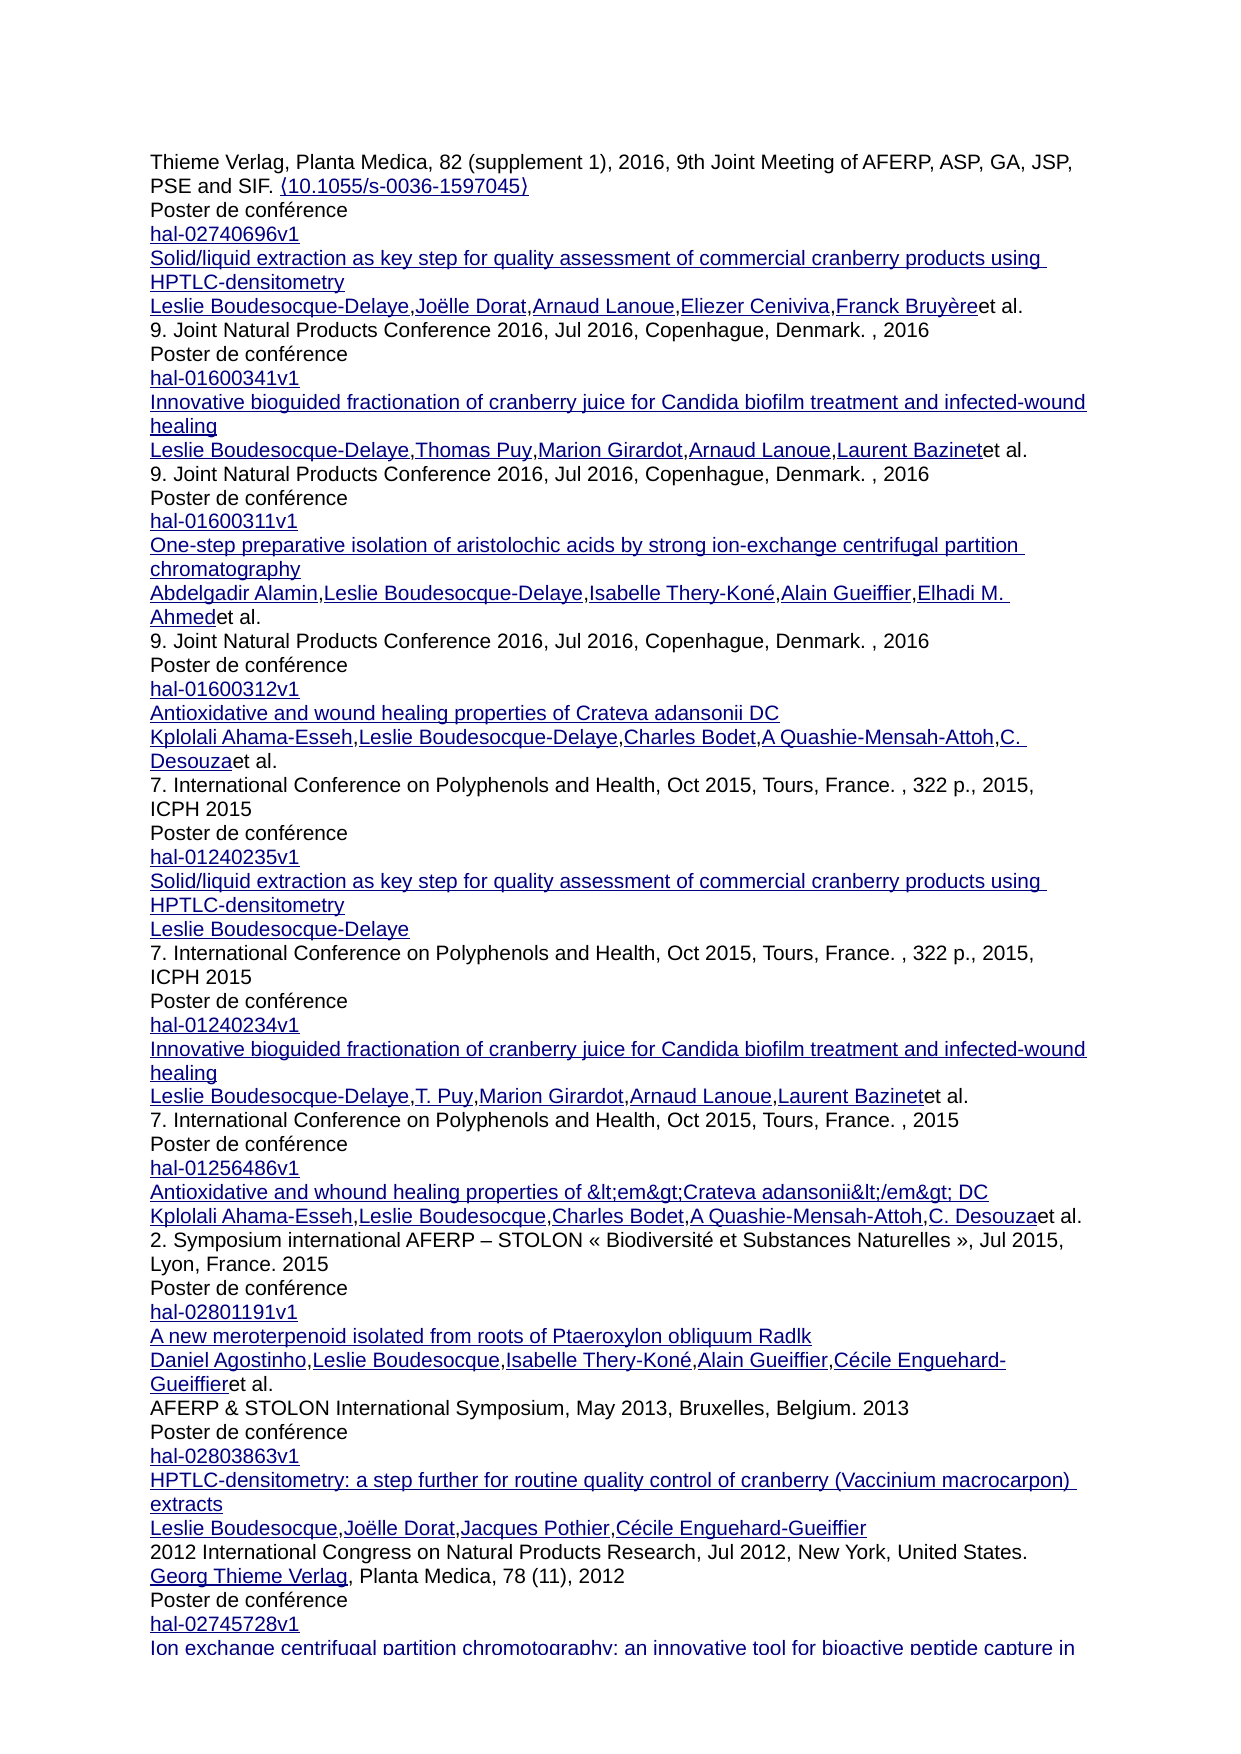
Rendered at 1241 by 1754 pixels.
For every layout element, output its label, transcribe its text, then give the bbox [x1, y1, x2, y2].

table_cell One-step preparative isolation of aristolochic acids by strong ion‐exchange centrifugal partition chromatography Abdelgadir Alamin,Leslie Boudesocque-Delaye,Isabelle Thery-Koné,Alain Gueiffier,Elhadi M. Ahmedet al. 9. Joint Natural Products Conference 2016, Jul 2016, Copenhague, Denmark. , 2016 Poster de conférence hal-01600312v1 [150, 533, 1090, 701]
table_cell Innovative bioguided fractionation of cranberry juice for Candida biofilm treatment and infected-wound healing Leslie Boudesocque-Delaye,Thomas Puy,Marion Girardot,Arnaud Lanoue,Laurent Bazinetet al. 9. Joint Natural Products Conference 2016, Jul 2016, Copenhague, Denmark. , 2016 Poster de conférence hal-01600311v1 [150, 390, 1090, 533]
table_cell Solid/liquid extraction as key step for quality assessment of commercial cranberry products using HPTLC-densitometry Leslie Boudesocque-Delaye,Joëlle Dorat,Arnaud Lanoue,Eliezer Ceniviva,Franck Bruyèreet al. 9. Joint Natural Products Conference 2016, Jul 2016, Copenhague, Denmark. , 2016 Poster de conférence hal-01600341v1 [150, 246, 1090, 389]
table_cell Antioxidative and wound healing properties of Crateva adansonii DC Kplolali Ahama-Esseh,Leslie Boudesocque-Delaye,Charles Bodet,A Quashie-Mensah-Attoh,C. Desouzaet al. 7. International Conference on Polyphenols and Health, Oct 2015, Tours, France. , 322 p., 2015, ICPH 2015 Poster de conférence hal-01240235v1 [150, 701, 1090, 869]
table_cell Antioxidative and whound healing properties of &lt;em&gt;Crateva adansonii&lt;/em&gt; DC Kplolali Ahama-Esseh,Leslie Boudesocque,Charles Bodet,A Quashie-Mensah-Attoh,C. Desouzaet al. 2. Symposium international AFERP – STOLON « Biodiversité et Substances Naturelles », Jul 2015, Lyon, France. 2015 Poster de conférence hal-02801191v1 [150, 1180, 1090, 1324]
table_cell Innovative bioguided fractionation of cranberry juice for Candida biofilm treatment and infected-wound healing Leslie Boudesocque-Delaye,T. Puy,Marion Girardot,Arnaud Lanoue,Laurent Bazinetet al. 7. International Conference on Polyphenols and Health, Oct 2015, Tours, France. , 2015 Poster de conférence hal-01256486v1 [150, 1036, 1090, 1180]
table_cell A new meroterpenoid isolated from roots of Ptaeroxylon obliquum Radlk Daniel Agostinho,Leslie Boudesocque,Isabelle Thery-Koné,Alain Gueiffier,Cécile Enguehard-Gueiffieret al. AFERP & STOLON International Symposium, May 2013, Bruxelles, Belgium. 2013 Poster de conférence hal-02803863v1 [150, 1324, 1090, 1468]
table_cell HPTLC-densitometry: a step further for routine quality control of cranberry (Vaccinium macrocarpon) extracts Leslie Boudesocque,Joëlle Dorat,Jacques Pothier,Cécile Enguehard-Gueiffier 2012 International Congress on Natural Products Research, Jul 2012, New York, United States. Georg Thieme Verlag, Planta Medica, 78 (11), 2012 Poster de conférence hal-02745728v1 [150, 1468, 1090, 1635]
table_cell Solid/liquid extraction as key step for quality assessment of commercial cranberry products using HPTLC-densitometry Leslie Boudesocque-Delaye 7. International Conference on Polyphenols and Health, Oct 2015, Tours, France. , 322 p., 2015, ICPH 2015 Poster de conférence hal-01240234v1 [150, 869, 1090, 1036]
table_cell Solid/liquid extraction as key step for quality assessment of commercial cranberry products using HPTLC-densitometry Leslie Boudesocque,Joëlle Dorat,A. Lanoue,E. Ceniviva,F. Bruyereet al. 9. Joint Meeting of AFERP, ASP, GA, JSP, PSE and SIF, Jul 2016, Copenhagen, Denmark. Georg Thieme Verlag, Planta Medica, 82 (supplement 1), 2016, 9th Joint Meeting of AFERP, ASP, GA, JSP, PSE and SIF. ⟨10.1055/s-0036-1597045⟩ Poster de conférence hal-02740696v1 [150, 150, 1090, 246]
table_cell Ion exchange centrifugal partition chromotography: an innovative tool for bioactive peptide capture in [150, 1635, 1090, 1655]
